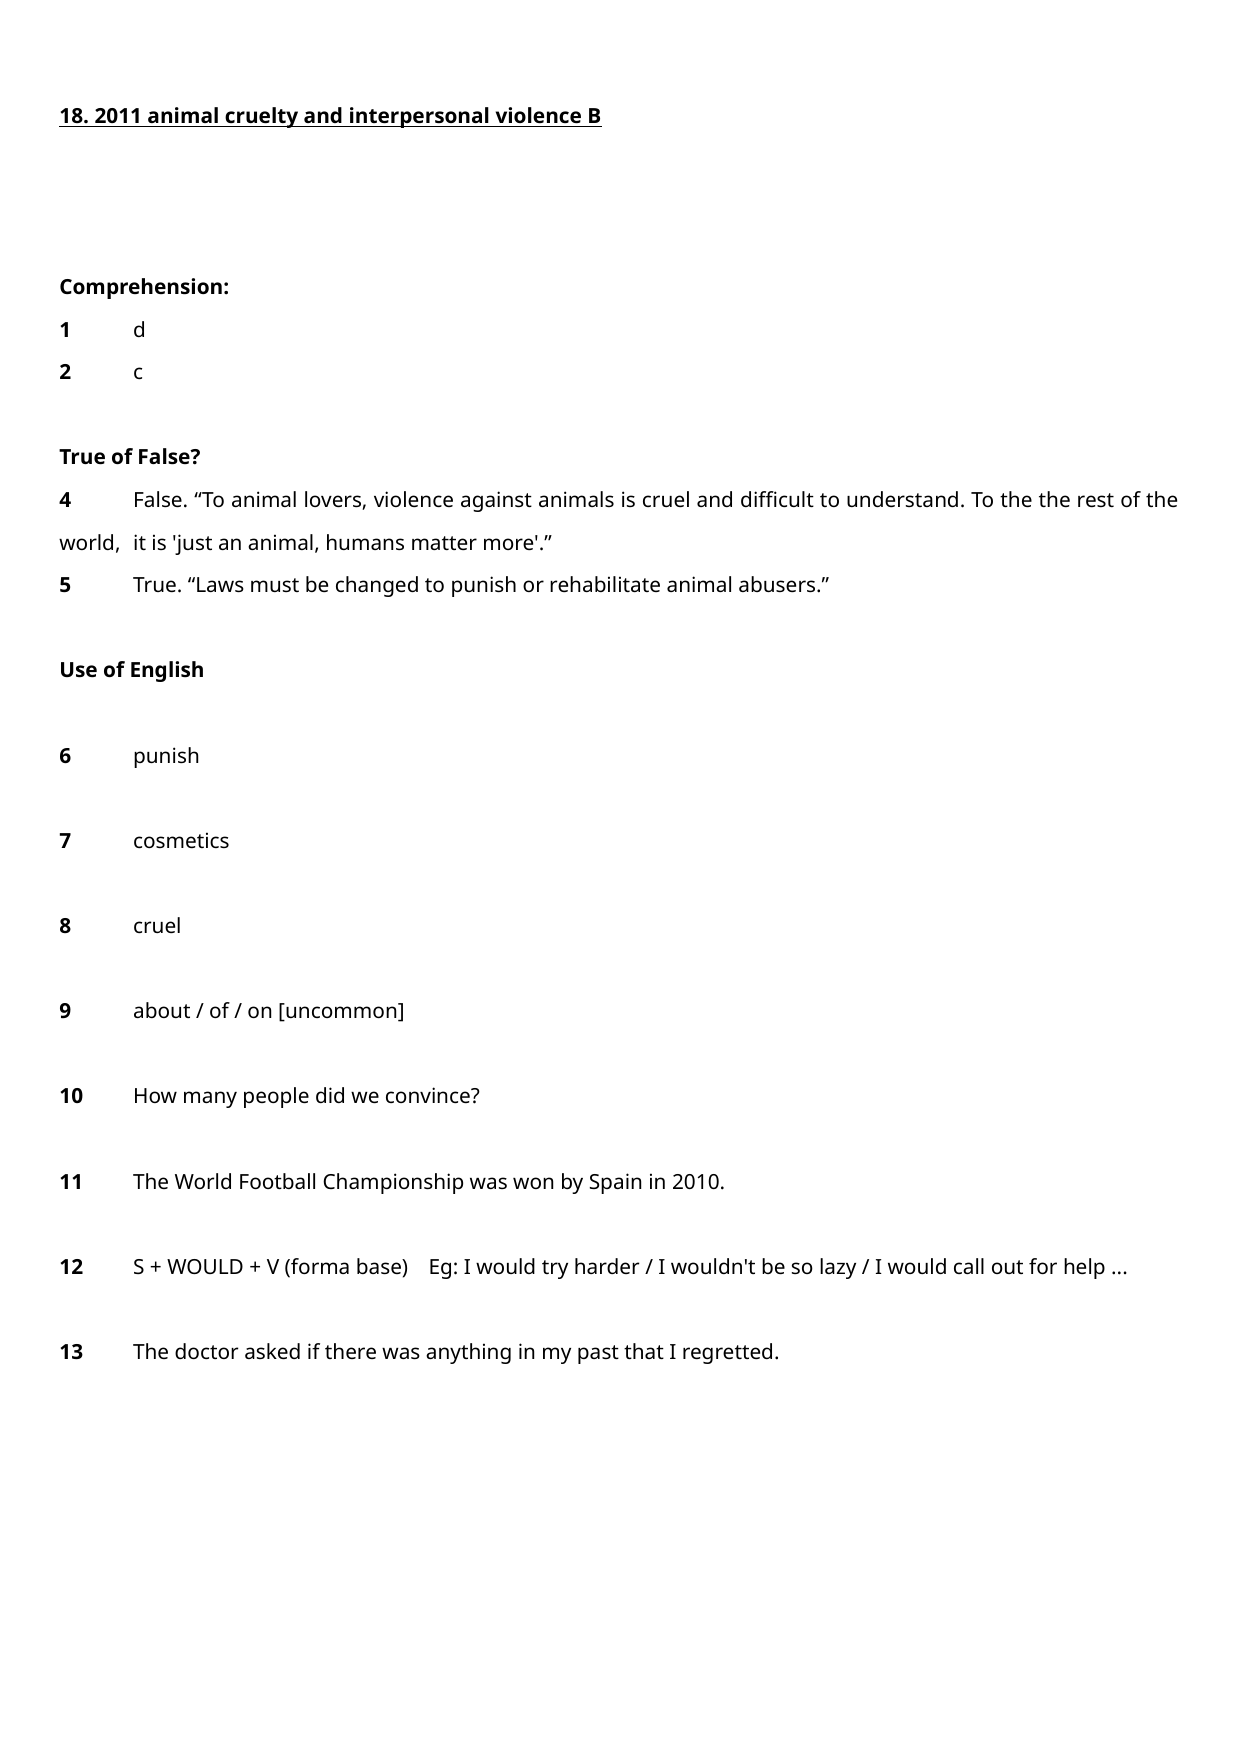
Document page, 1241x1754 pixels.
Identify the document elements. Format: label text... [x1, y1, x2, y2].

text 13 The doctor asked if there was anything in my past that I regretted. [59, 1337, 1181, 1366]
text 18. 2011 animal cruelty and interpersonal violence B [59, 102, 1181, 130]
text 12 S + WOULD + V (forma base) Eg: I would try harder / I wouldn't be so lazy / I would call out for help ... [59, 1252, 1181, 1280]
text 7 cosmetics [59, 826, 1181, 854]
text 8 cruel [59, 911, 1181, 939]
text 4 False. “To animal lovers, violence against animals is cruel and difficult to understand. To the the rest of the world, it is 'just an animal, humans matter more'.” [59, 485, 1181, 556]
text 2 c [59, 357, 1181, 386]
text 9 about / of / on [uncommon] [59, 996, 1181, 1025]
text 1 d [59, 315, 1181, 343]
text Comprehension: [59, 272, 1181, 301]
text 6 punish [59, 741, 1181, 769]
text 11 The World Football Championship was won by Spain in 2010. [59, 1167, 1181, 1195]
text 10 How many people did we convince? [59, 1082, 1181, 1110]
text Use of English [59, 656, 1181, 684]
text True of False? [59, 442, 1181, 471]
text 5 True. “Laws must be changed to punish or rehabilitate animal abusers.” [59, 570, 1181, 599]
